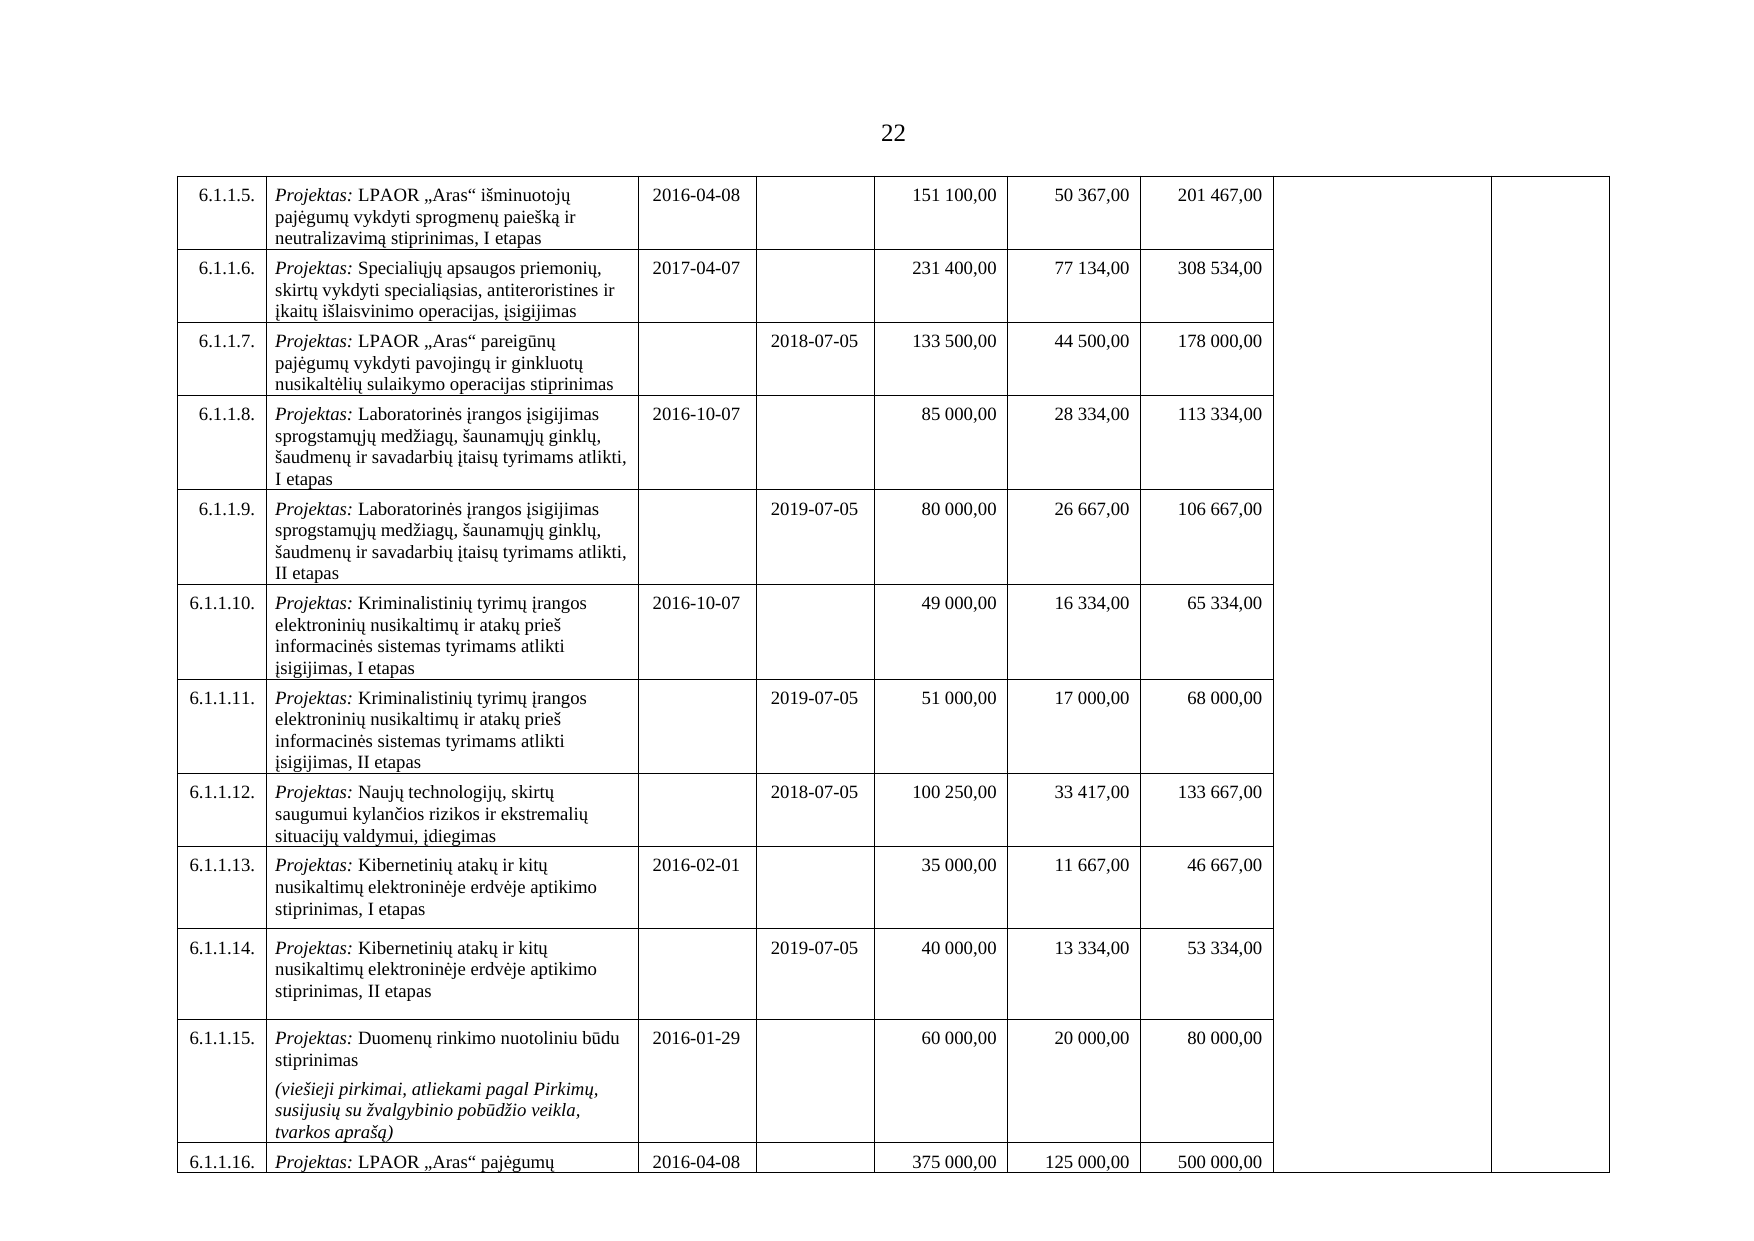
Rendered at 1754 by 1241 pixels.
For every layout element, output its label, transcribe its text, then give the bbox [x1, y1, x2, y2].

table_cell Projektas: Laboratorinės įrangos įsigijimas sprogstamųjų medžiagų, šaunamųjų ginklų, šaudmenų ir savadarbių įtaisų tyrimams atlikti, II etapas [267, 490, 638, 584]
table_cell 77 134,00 [1008, 250, 1140, 322]
table_cell 44 500,00 [1008, 323, 1140, 395]
table_cell [757, 177, 874, 249]
table_cell 80 000,00 [1141, 1020, 1273, 1142]
table_cell Projektas: Naujų technologijų, skirtų saugumui kylančios rizikos ir ekstremalių situacijų valdymui, įdiegimas [267, 774, 638, 846]
table_cell 40 000,00 [875, 929, 1007, 1019]
table_cell 65 334,00 [1141, 585, 1273, 678]
table_cell 2016-10-07 [639, 396, 756, 489]
table_cell [757, 847, 874, 928]
table_cell [639, 680, 756, 773]
table_cell Projektas: Kriminalistinių tyrimų įrangos elektroninių nusikaltimų ir atakų prieš informacinės sistemas tyrimams atlikti įsigijimas, I etapas [267, 585, 638, 678]
table_cell [757, 1143, 874, 1172]
table_cell Projektas: Specialiųjų apsaugos priemonių, skirtų vykdyti specialiąsias, antiteroristines ir įkaitų išlaisvinimo operacijas, įsigijimas [267, 250, 638, 322]
table_cell [639, 490, 756, 584]
table_cell 11 667,00 [1008, 847, 1140, 928]
table_cell 85 000,00 [875, 396, 1007, 489]
table_cell [757, 585, 874, 678]
table_cell 2016-02-01 [639, 847, 756, 928]
table_cell 178 000,00 [1141, 323, 1273, 395]
table_cell 17 000,00 [1008, 680, 1140, 773]
table_cell 2018-07-05 [757, 774, 874, 846]
table_cell 2019-07-05 [757, 490, 874, 584]
table_cell 46 667,00 [1141, 847, 1273, 928]
table_cell 100 250,00 [875, 774, 1007, 846]
table_cell 375 000,00 [875, 1143, 1007, 1172]
table_cell 2017-04-07 [639, 250, 756, 322]
table_cell 6.1.1.8. [178, 396, 266, 489]
table_cell 33 417,00 [1008, 774, 1140, 846]
table_cell 2018-07-05 [757, 323, 874, 395]
table_cell 50 367,00 [1008, 177, 1140, 249]
table_cell Projektas: LPAOR „Aras“ pajėgumų [267, 1143, 638, 1172]
table_cell 6.1.1.6. [178, 250, 266, 322]
table_cell 2016-04-08 [639, 1143, 756, 1172]
table_cell [757, 396, 874, 489]
table_cell 2019-07-05 [757, 929, 874, 1019]
table_cell 6.1.1.16. [178, 1143, 266, 1172]
table_cell [757, 1020, 874, 1142]
table_cell [757, 250, 874, 322]
table_cell 2016-04-08 [639, 177, 756, 249]
table_cell 68 000,00 [1141, 680, 1273, 773]
table_cell 6.1.1.10. [178, 585, 266, 678]
table_cell Projektas: Kibernetinių atakų ir kitų nusikaltimų elektroninėje erdvėje aptikimo stiprinimas, I etapas [267, 847, 638, 928]
table_cell 500 000,00 [1141, 1143, 1273, 1172]
table_cell 6.1.1.13. [178, 847, 266, 928]
table_cell 2016-01-29 [639, 1020, 756, 1142]
table_cell Projektas: Duomenų rinkimo nuotoliniu būdu stiprinimas (viešieji pirkimai, atliekami pagal Pirkimų, susijusių su žvalgybinio pobūdžio veikla, tvarkos aprašą) [267, 1020, 638, 1142]
table_cell 51 000,00 [875, 680, 1007, 773]
table_cell 28 334,00 [1008, 396, 1140, 489]
table_cell 125 000,00 [1008, 1143, 1140, 1172]
table_cell [1274, 177, 1491, 1172]
table_cell 133 667,00 [1141, 774, 1273, 846]
table_cell [639, 774, 756, 846]
table_cell 26 667,00 [1008, 490, 1140, 584]
table_cell 6.1.1.7. [178, 323, 266, 395]
table_cell 6.1.1.12. [178, 774, 266, 846]
table_cell 106 667,00 [1141, 490, 1273, 584]
table_cell [639, 323, 756, 395]
table_cell 16 334,00 [1008, 585, 1140, 678]
table_cell Projektas: LPAOR „Aras“ išminuotojų pajėgumų vykdyti sprogmenų paiešką ir neutralizavimą stiprinimas, I etapas [267, 177, 638, 249]
table_cell 151 100,00 [875, 177, 1007, 249]
table_cell 201 467,00 [1141, 177, 1273, 249]
table_cell 60 000,00 [875, 1020, 1007, 1142]
table_cell 13 334,00 [1008, 929, 1140, 1019]
table_cell 6.1.1.5. [178, 177, 266, 249]
table_cell 113 334,00 [1141, 396, 1273, 489]
table_cell 133 500,00 [875, 323, 1007, 395]
table_cell 6.1.1.15. [178, 1020, 266, 1142]
table_cell 6.1.1.11. [178, 680, 266, 773]
table_cell 20 000,00 [1008, 1020, 1140, 1142]
table_cell 6.1.1.14. [178, 929, 266, 1019]
table_cell 35 000,00 [875, 847, 1007, 928]
table_cell [1492, 177, 1609, 1172]
table_cell Projektas: Kriminalistinių tyrimų įrangos elektroninių nusikaltimų ir atakų prieš informacinės sistemas tyrimams atlikti įsigijimas, II etapas [267, 680, 638, 773]
table_cell Projektas: Laboratorinės įrangos įsigijimas sprogstamųjų medžiagų, šaunamųjų ginklų, šaudmenų ir savadarbių įtaisų tyrimams atlikti, I etapas [267, 396, 638, 489]
table_cell 308 534,00 [1141, 250, 1273, 322]
table_cell 80 000,00 [875, 490, 1007, 584]
table_cell 2019-07-05 [757, 680, 874, 773]
table_cell 53 334,00 [1141, 929, 1273, 1019]
table_cell 2016-10-07 [639, 585, 756, 678]
table_cell 6.1.1.9. [178, 490, 266, 584]
table_cell Projektas: Kibernetinių atakų ir kitų nusikaltimų elektroninėje erdvėje aptikimo stiprinimas, II etapas [267, 929, 638, 1019]
table_cell Projektas: LPAOR „Aras“ pareigūnų pajėgumų vykdyti pavojingų ir ginkluotų nusikaltėlių sulaikymo operacijas stiprinimas [267, 323, 638, 395]
table_cell [639, 929, 756, 1019]
table_cell 49 000,00 [875, 585, 1007, 678]
table_cell 231 400,00 [875, 250, 1007, 322]
